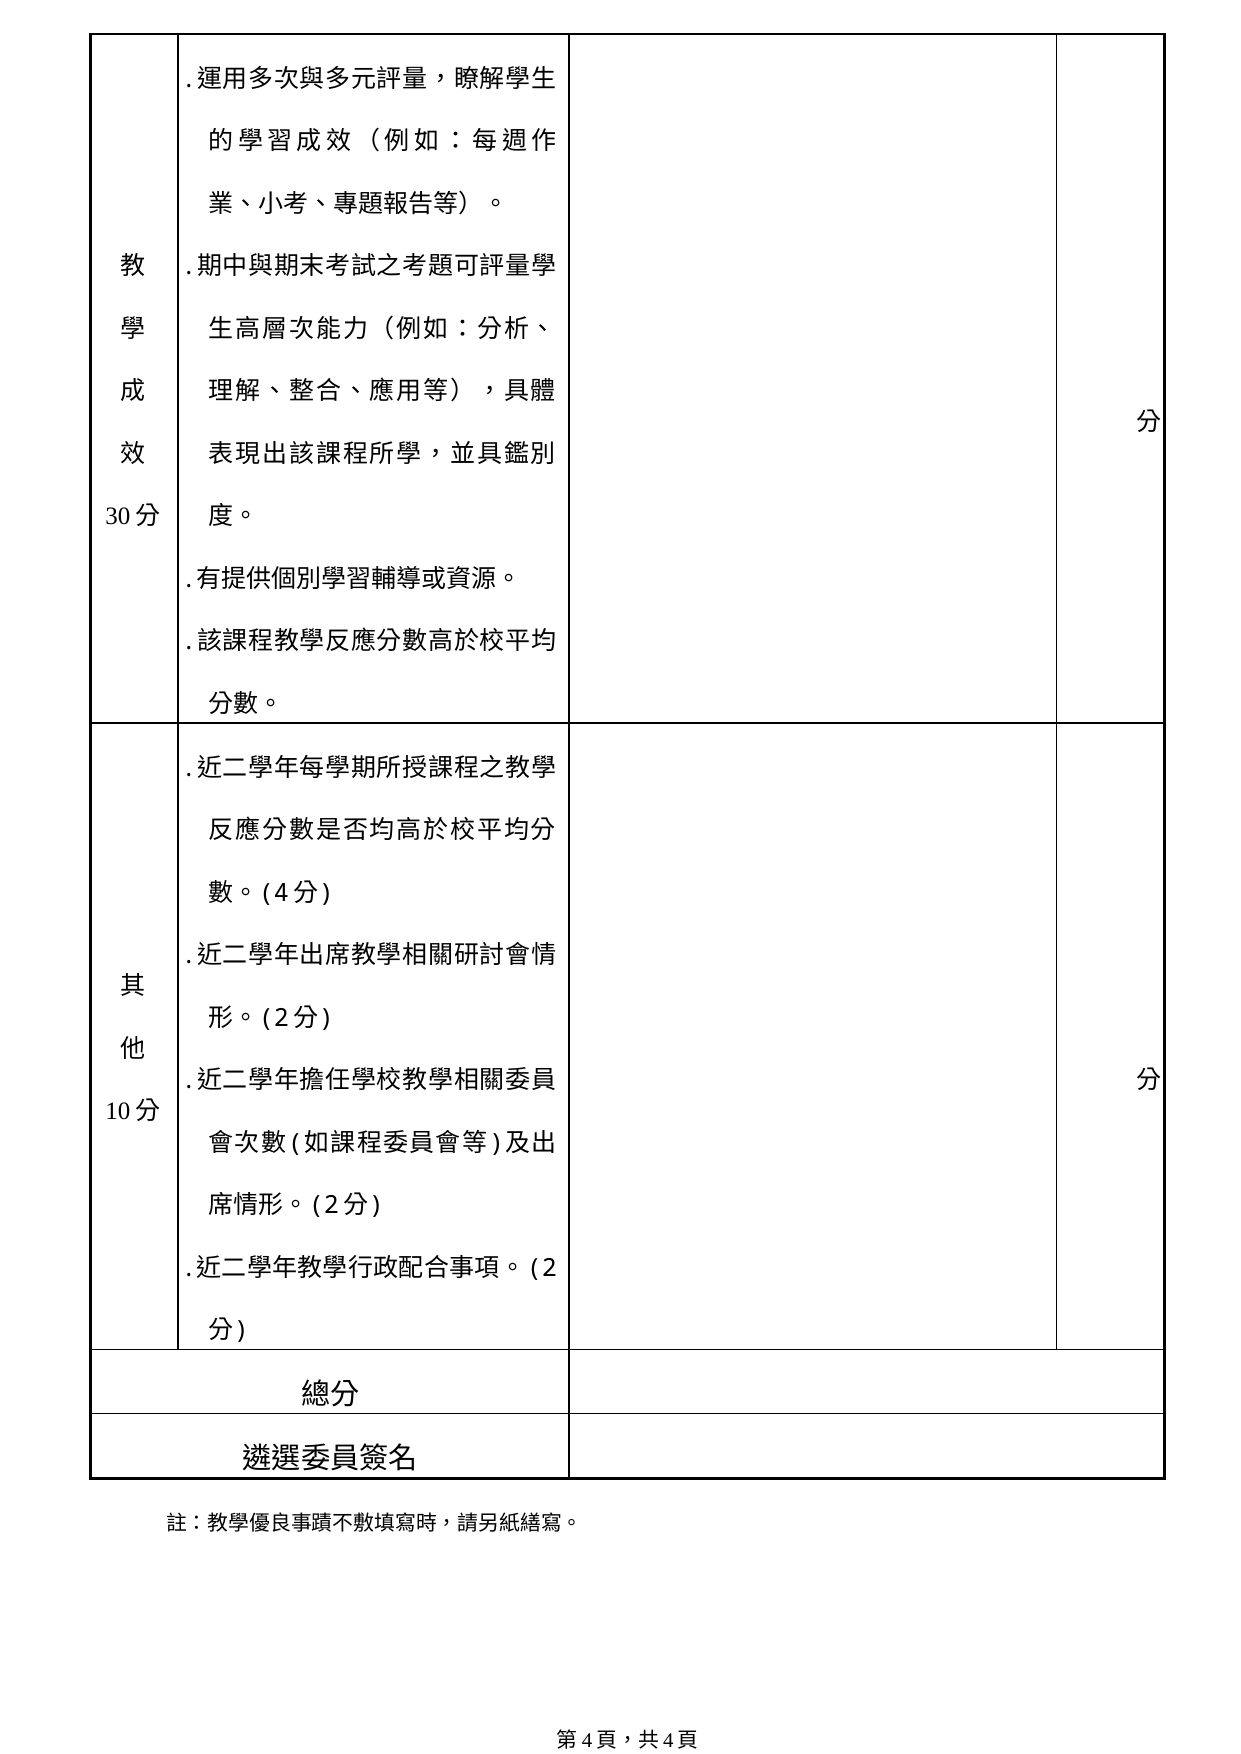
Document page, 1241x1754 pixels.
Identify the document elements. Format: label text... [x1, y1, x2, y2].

table_cell ․近二學年每學期所授課程之教學反應分數是否均高於校平均分數。(4分) ․近二學年出席教學相關研討會情形。(2分) ․近二學年擔任學校教學相關委員會次數(如課程委員會等)及出席情形。(2分) ․近二學年教學行政配合事項。(2分) [179, 724, 568, 1348]
table_cell [570, 35, 1056, 722]
table_cell 總分 [92, 1350, 568, 1413]
table_cell 遴選委員簽名 [92, 1414, 568, 1477]
table_cell 分 [1057, 35, 1163, 722]
table_cell 分 [1057, 724, 1163, 1348]
table_cell 教 學 成 效 30分 [92, 35, 177, 722]
table_cell [570, 1350, 1163, 1413]
table_cell [570, 1414, 1163, 1477]
table_cell [570, 724, 1056, 1348]
text 註：教學優良事蹟不敷填寫時，請另紙繕寫。 [103, 1480, 1152, 1542]
table_header [572, 316, 1056, 378]
table_cell ․運用多次與多元評量，瞭解學生的學習成效（例如：每週作業、小考、專題報告等）。 ․期中與期末考試之考題可評量學生高層次能力（例如：分析、理解、整合、應用等），具體表現出該課程所學，並具鑑別度。 ․有提供個別學習輔導或資源。 ․該課程教學反應分數高於校平均分數。 [179, 35, 568, 722]
table_cell 其 他 10分 [92, 724, 177, 1348]
